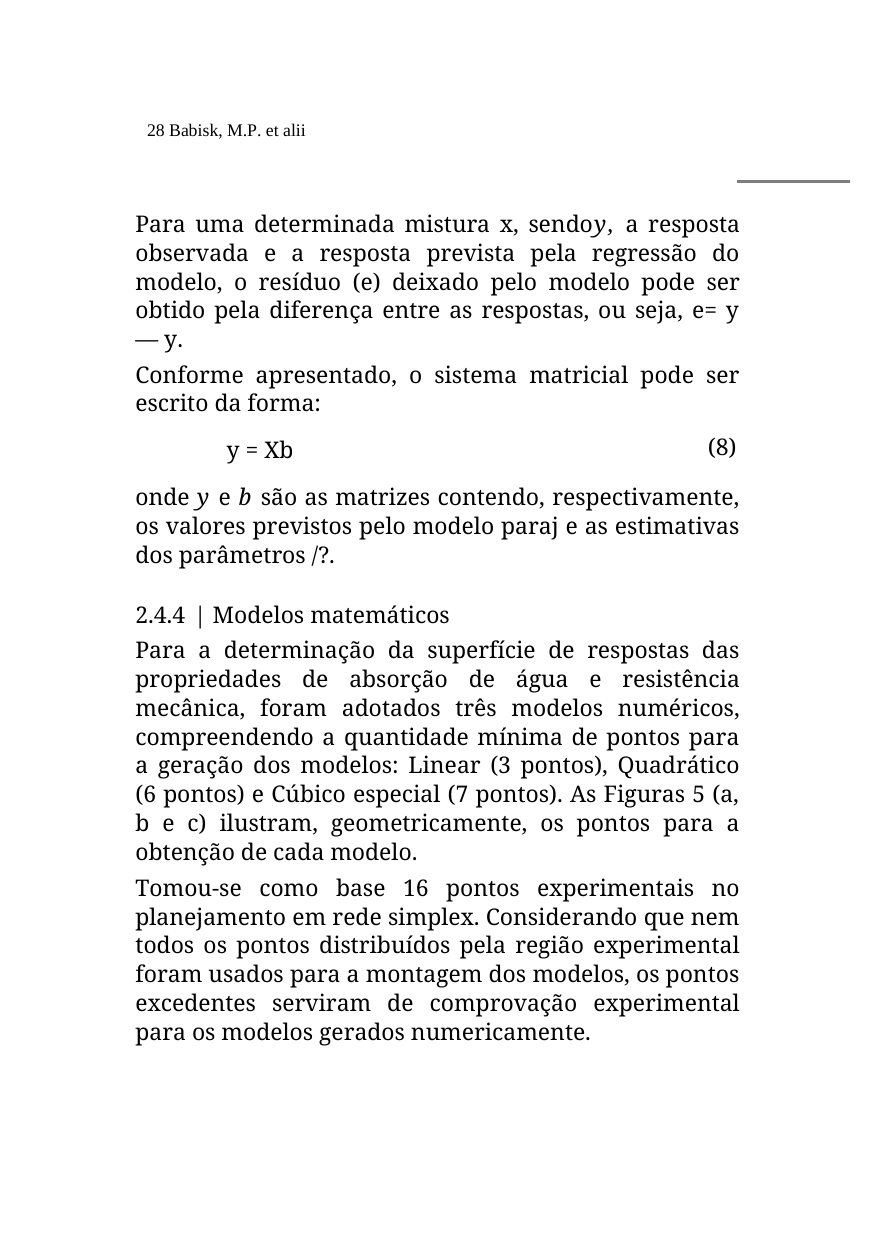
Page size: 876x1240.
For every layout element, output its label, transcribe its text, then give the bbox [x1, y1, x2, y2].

text Para uma determinada mistura x, sendoy, a resposta observada e a resposta prevista pela regressão do modelo, o resíduo (e) deixado pelo modelo pode ser obtido pela diferença entre as respostas, ou seja, e= y — y. [135, 180, 740, 354]
text Conforme apresentado, o sistema matricial pode ser escrito da forma: [135, 360, 740, 417]
text Tomou-se como base 16 pontos experimentais no planejamento em rede simplex. Considerando que nem todos os pontos distribuídos pela região experimental foram usados para a montagem dos modelos, os pontos excedentes serviram de comprovação experimental para os modelos gerados numericamente. [135, 873, 740, 1047]
text Para a determinação da superfície de respostas das propriedades de absorção de água e resistência mecânica, foram adotados três modelos numéricos, compreendendo a quantidade mínima de pontos para a geração dos modelos: Linear (3 pontos), Quadrático (6 pontos) e Cúbico especial (7 pontos). As Figuras 5 (a, b e c) ilustram, geometricamente, os pontos para a obtenção de cada modelo. [135, 635, 740, 867]
list | Modelos matemáticos [200, 606, 740, 628]
text (8) [708, 437, 736, 460]
text onde y e b são as matrizes contendo, respectivamente, os valores previstos pelo modelo paraj e as estimativas dos parâmetros /?. [135, 483, 740, 569]
list | Modelos matemáticos [135, 606, 199, 628]
text y = Xb [135, 441, 740, 463]
